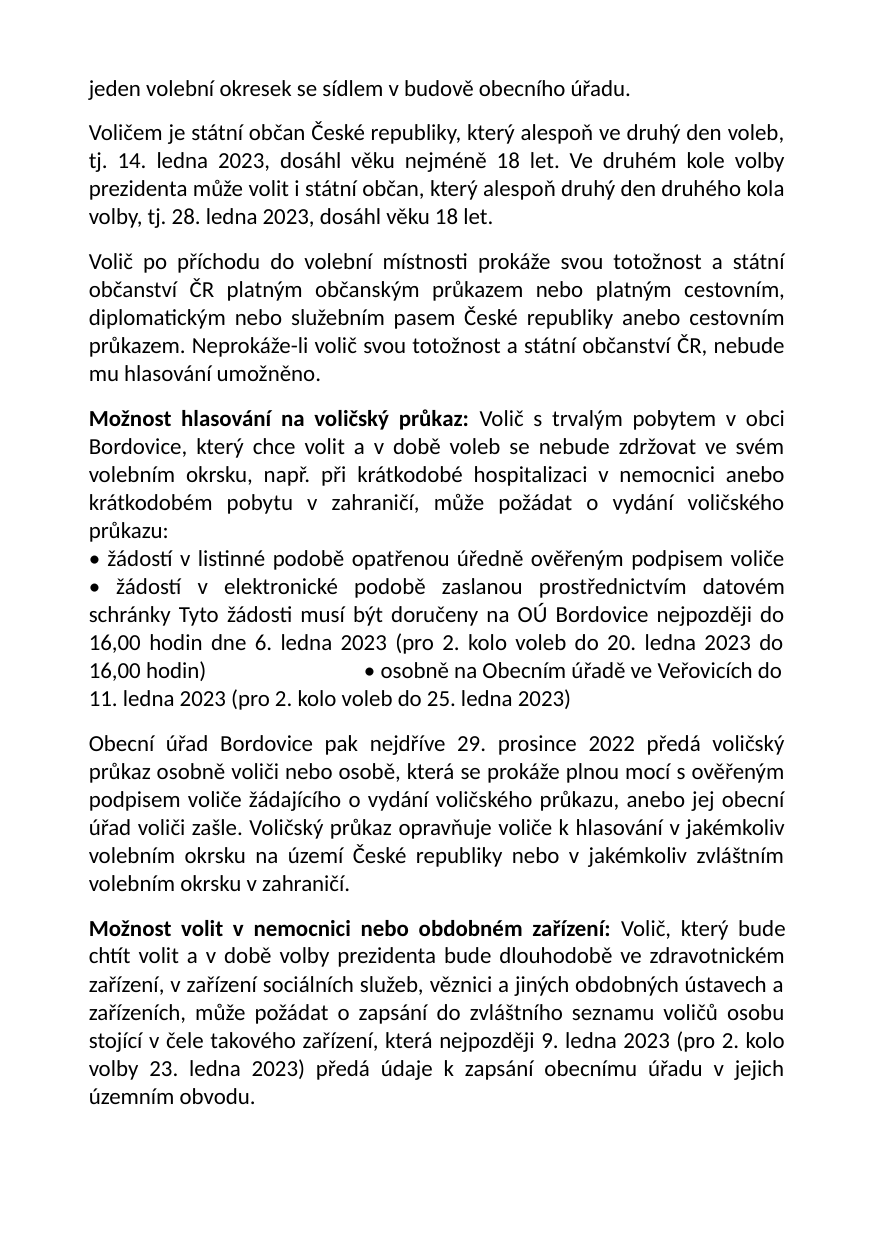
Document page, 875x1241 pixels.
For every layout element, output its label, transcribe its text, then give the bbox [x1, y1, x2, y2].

text Možnost volit v nemocnici nebo obdobném zařízení: Volič, který bude chtít volit a v době volby prezidenta bude dlouhodobě ve zdravotnickém zařízení, v zařízení sociálních služeb, věznici a jiných obdobných ústavech a zařízeních, může požádat o zapsání do zvláštního seznamu voličů osobu stojící v čele takového zařízení, která nejpozději 9. ledna 2023 (pro 2. kolo volby 23. ledna 2023) předá údaje k zapsání obecnímu úřadu v jejich územním obvodu. [88, 914, 786, 1110]
text Obecní úřad Bordovice pak nejdříve 29. prosince 2022 předá voličský průkaz osobně voliči nebo osobě, která se prokáže plnou mocí s ověřeným podpisem voliče žádajícího o vydání voličského průkazu, anebo jej obecní úřad voliči zašle. Voličský průkaz opravňuje voliče k hlasování v jakémkoliv volebním okrsku na území České republiky nebo v jakémkoliv zvláštním volebním okrsku v zahraničí. [88, 729, 786, 897]
text Možnost hlasování na voličský průkaz: Volič s trvalým pobytem v obci Bordovice, který chce volit a v době voleb se nebude zdržovat ve svém volebním okrsku, např. při krátkodobé hospitalizaci v nemocnici anebo krátkodobém pobytu v zahraničí, může požádat o vydání voličského průkazu: • žádostí v listinné podobě opatřenou úředně ověřeným podpisem voliče • žádostí v elektronické podobě zaslanou prostřednictvím datovém schránky Tyto žádosti musí být doručeny na OÚ Bordovice nejpozději do 16,00 hodin dne 6. ledna 2023 (pro 2. kolo voleb do 20. ledna 2023 do 16,00 hodin) • osobně na Obecním úřadě ve Veřovicích do 11. ledna 2023 (pro 2. kolo voleb do 25. ledna 2023) [88, 404, 786, 712]
text Volič po příchodu do volební místnosti prokáže svou totožnost a státní občanství ČR platným občanským průkazem nebo platným cestovním, diplomatickým nebo služebním pasem České republiky anebo cestovním průkazem. Neprokáže-li volič svou totožnost a státní občanství ČR, nebude mu hlasování umožněno. [88, 247, 786, 387]
text Voličem je státní občan České republiky, který alespoň ve druhý den voleb, tj. 14. ledna 2023, dosáhl věku nejméně 18 let. Ve druhém kole volby prezidenta může volit i státní občan, který alespoň druhý den druhého kola volby, tj. 28. ledna 2023, dosáhl věku 18 let. [88, 118, 786, 231]
text jeden volební okresek se sídlem v budově obecního úřadu. [88, 74, 786, 102]
